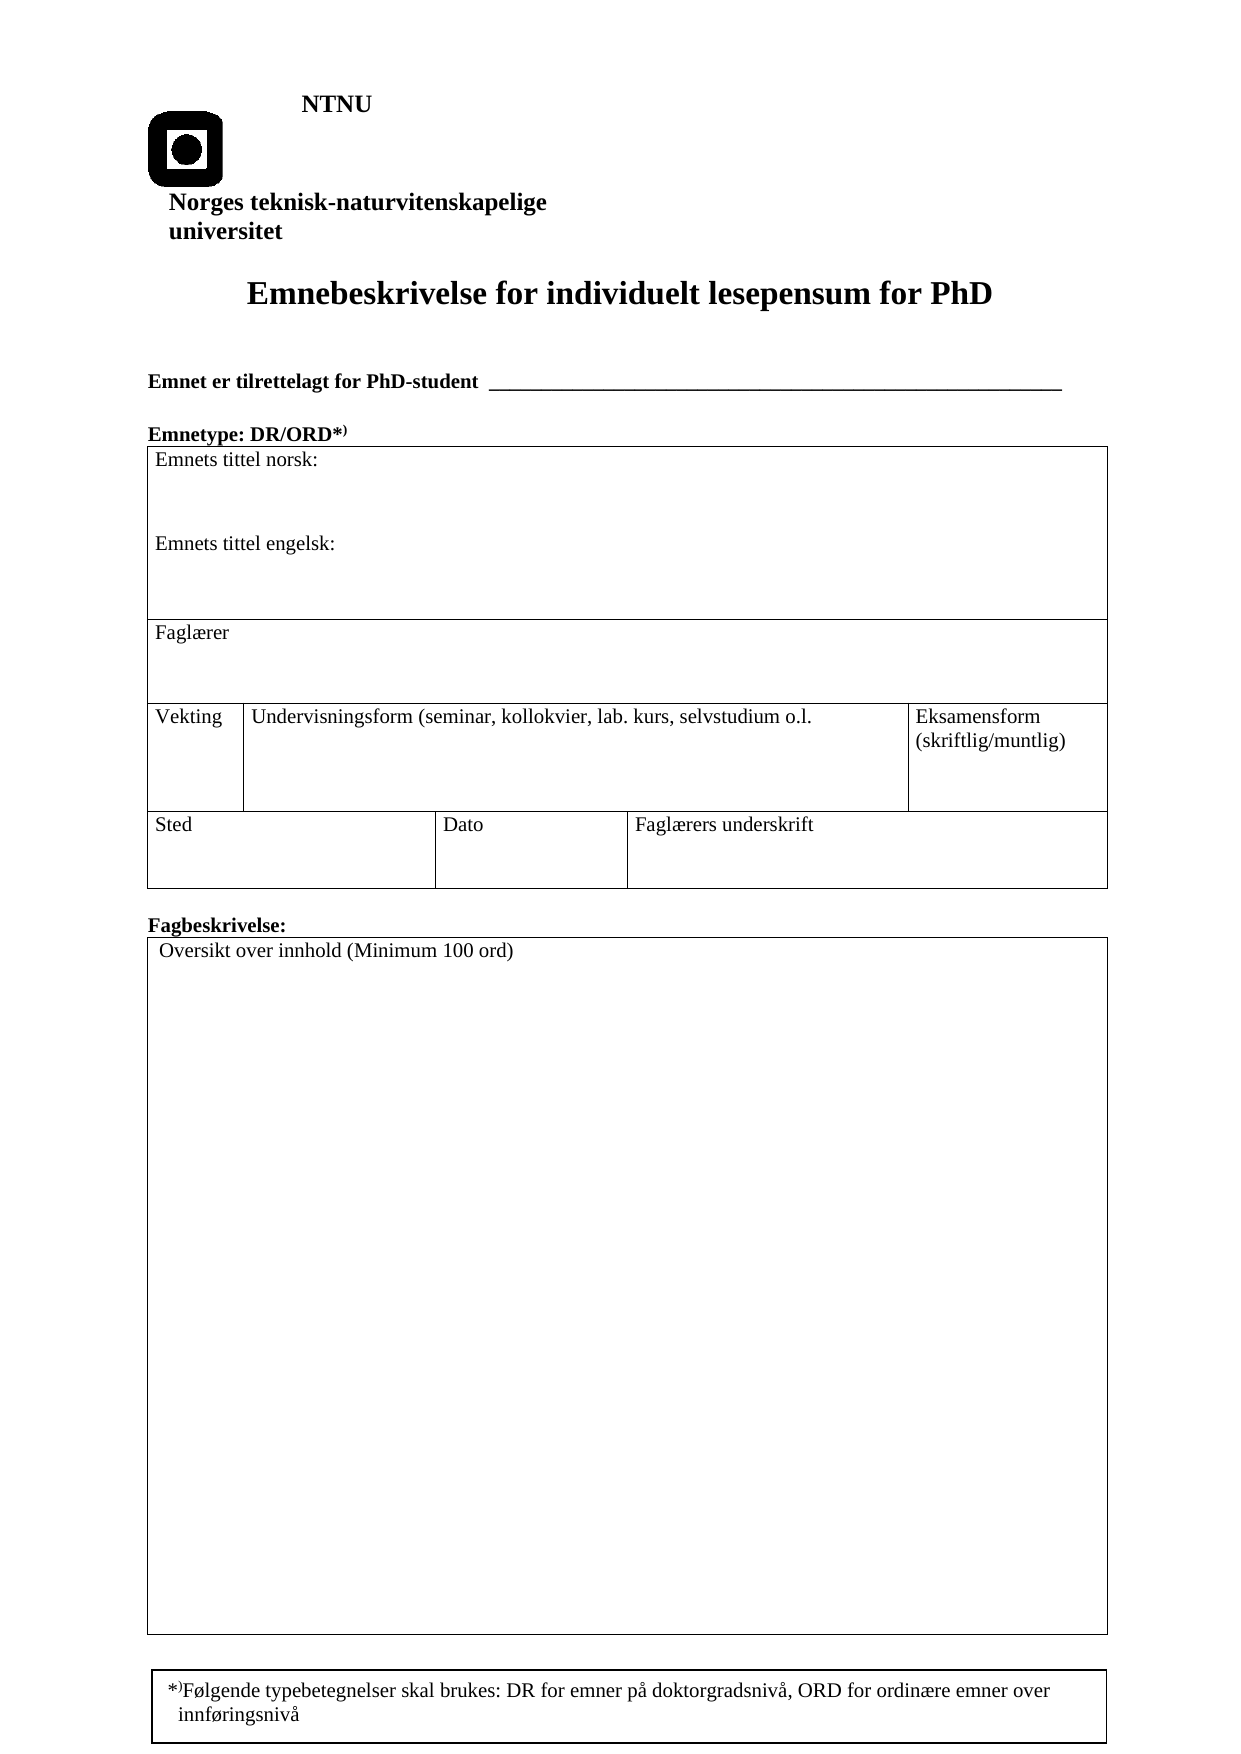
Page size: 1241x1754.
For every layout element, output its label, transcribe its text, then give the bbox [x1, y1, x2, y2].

table_cell Faglærers underskrift [628, 812, 1107, 836]
subtitle NTNU [148, 89, 1166, 187]
table_cell Eksamensform (skriftlig/muntlig) [909, 704, 1107, 753]
subtitle Norges teknisk-naturvitenskapelige [148, 187, 1092, 216]
table_header Emnets tittel norsk: [148, 447, 1107, 531]
text Fagbeskrivelse: [148, 913, 1092, 937]
table_cell [244, 753, 908, 811]
table_cell Undervisningsform (seminar, kollokvier, lab. kurs, selvstudium o.l. [244, 704, 908, 753]
table_cell [909, 753, 1107, 811]
table_header Oversikt over innhold (Minimum 100 ord) [153, 1671, 1106, 1742]
table_cell Emnets tittel engelsk: [148, 531, 1107, 619]
table_cell [148, 836, 435, 888]
text Emnetype: DR/ORD*) [148, 422, 1092, 446]
table_cell [148, 644, 1107, 703]
text Emnebeskrivelse for individuelt lesepensum for PhD [148, 273, 1092, 312]
table_header Oversikt over innhold (Minimum 100 ord) [148, 938, 1107, 1634]
table_cell [148, 753, 243, 811]
table_cell Dato [436, 812, 627, 836]
table_cell Sted [148, 812, 435, 836]
text Emnet er tilrettelagt for PhD-student _______________________________________________________ [148, 369, 1092, 393]
table_cell Faglærer [148, 620, 1107, 644]
table_cell Vekting [148, 704, 243, 753]
table_cell [436, 836, 627, 888]
table_cell [628, 836, 1107, 888]
subtitle universitet [148, 216, 1092, 244]
